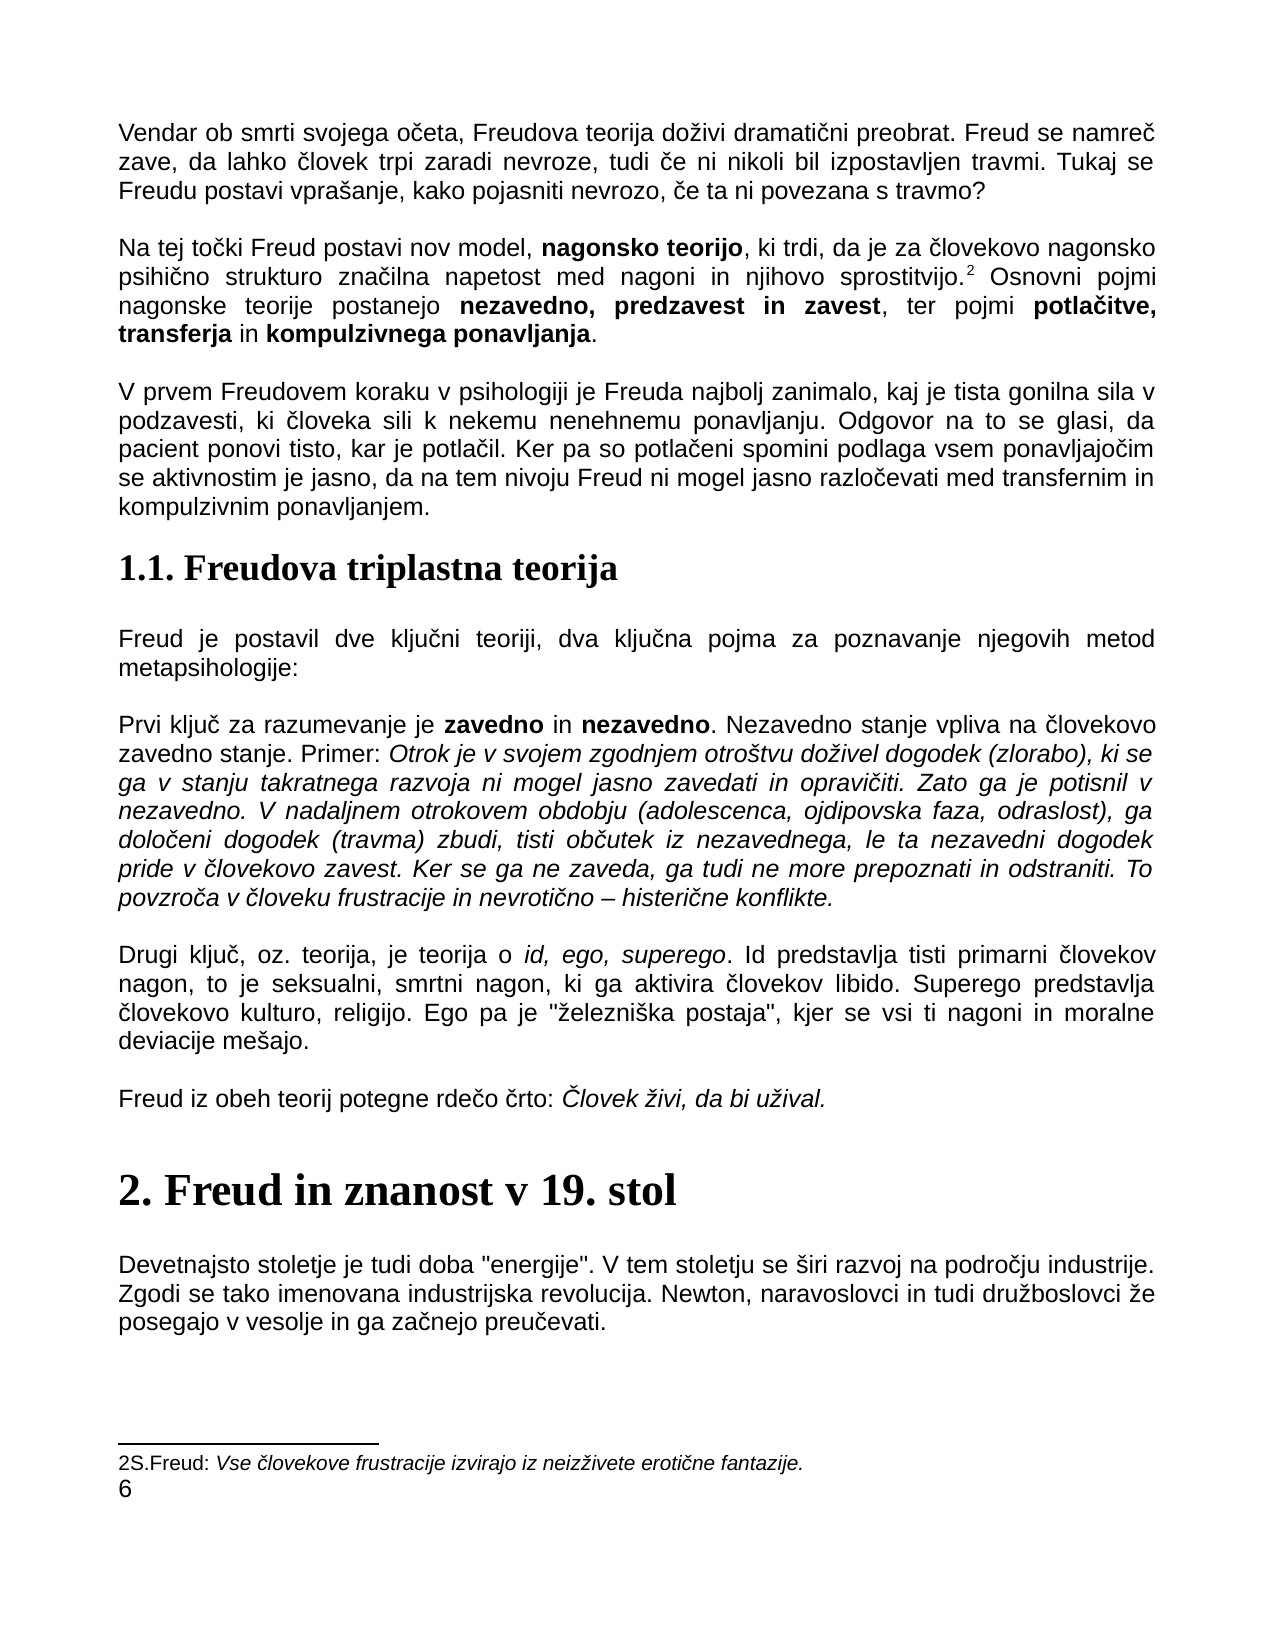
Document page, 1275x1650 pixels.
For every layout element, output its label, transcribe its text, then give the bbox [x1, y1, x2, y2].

subtitle 1.1. Freudova triplastna teorija [118, 546, 1157, 589]
text Freud je postavil dve ključni teoriji, dva ključna pojma za poznavanje njegovih metod metapsihologije: [118, 624, 1157, 681]
text Freud iz obeh teorij potegne rdečo črto: Človek živi, da bi užival. [118, 1084, 1157, 1112]
text Drugi ključ, oz. teorija, je teorija o id, ego, superego. Id predstavlja tisti primarni človekov nagon, to je seksualni, smrtni nagon, ki ga aktivira človekov libido. Superego predstavlja človekovo kulturo, religijo. Ego pa je "železniška postaja", kjer se vsi ti nagoni in moralne deviacije mešajo. [118, 940, 1157, 1055]
text Prvi ključ za razumevanje je zavedno in nezavedno. Nezavedno stanje vpliva na človekovo zavedno stanje. Primer: Otrok je v svojem zgodnjem otroštvu doživel dogodek (zlorabo), ki se ga v stanju takratnega razvoja ni mogel jasno zavedati in opravičiti. Zato ga je potisnil v nezavedno. V nadaljnem otrokovem obdobju (adolescenca, ojdipovska faza, odraslost), ga določeni dogodek (travma) zbudi, tisti občutek iz nezavednega, le ta nezavedni dogodek pride v človekovo zavest. Ker se ga ne zaveda, ga tudi ne more prepoznati in odstraniti. To povzroča v človeku frustracije in nevrotično – histerične konflikte. [118, 710, 1157, 911]
text Vendar ob smrti svojega očeta, Freudova teorija doživi dramatični preobrat. Freud se namreč zave, da lahko človek trpi zaradi nevroze, tudi če ni nikoli bil izpostavljen travmi. Tukaj se Freudu postavi vprašanje, kako pojasniti nevrozo, če ta ni povezana s travmo? [118, 118, 1157, 204]
subtitle 2. Freud in znanost v 19. stol [118, 1162, 1157, 1215]
text Na tej točki Freud postavi nov model, nagonsko teorijo, ki trdi, da je za človekovo nagonsko psihično strukturo značilna napetost med nagoni in njihovo sprostitvijo. Osnovni pojmi nagonske teorije postanejo nezavedno, predzavest in zavest, ter pojmi potlačitve, transferja in kompulzivnega ponavljanja. [118, 233, 1157, 348]
text S.Freud: Vse človekove frustracije izvirajo iz neizživete erotične fantazije. [118, 1450, 1157, 1474]
text V prvem Freudovem koraku v psihologiji je Freuda najbolj zanimalo, kaj je tista gonilna sila v podzavesti, ki človeka sili k nekemu nenehnemu ponavljanju. Odgovor na to se glasi, da pacient ponovi tisto, kar je potlačil. Ker pa so potlačeni spomini podlaga vsem ponavljajočim se aktivnostim je jasno, da na tem nivoju Freud ni mogel jasno razločevati med transfernim in kompulzivnim ponavljanjem. [118, 377, 1157, 521]
text Devetnajsto stoletje je tudi doba "energije". V tem stoletju se širi razvoj na področju industrije. Zgodi se tako imenovana industrijska revolucija. Newton, naravoslovci in tudi družboslovci že posegajo v vesolje in ga začnejo preučevati. [118, 1250, 1157, 1336]
